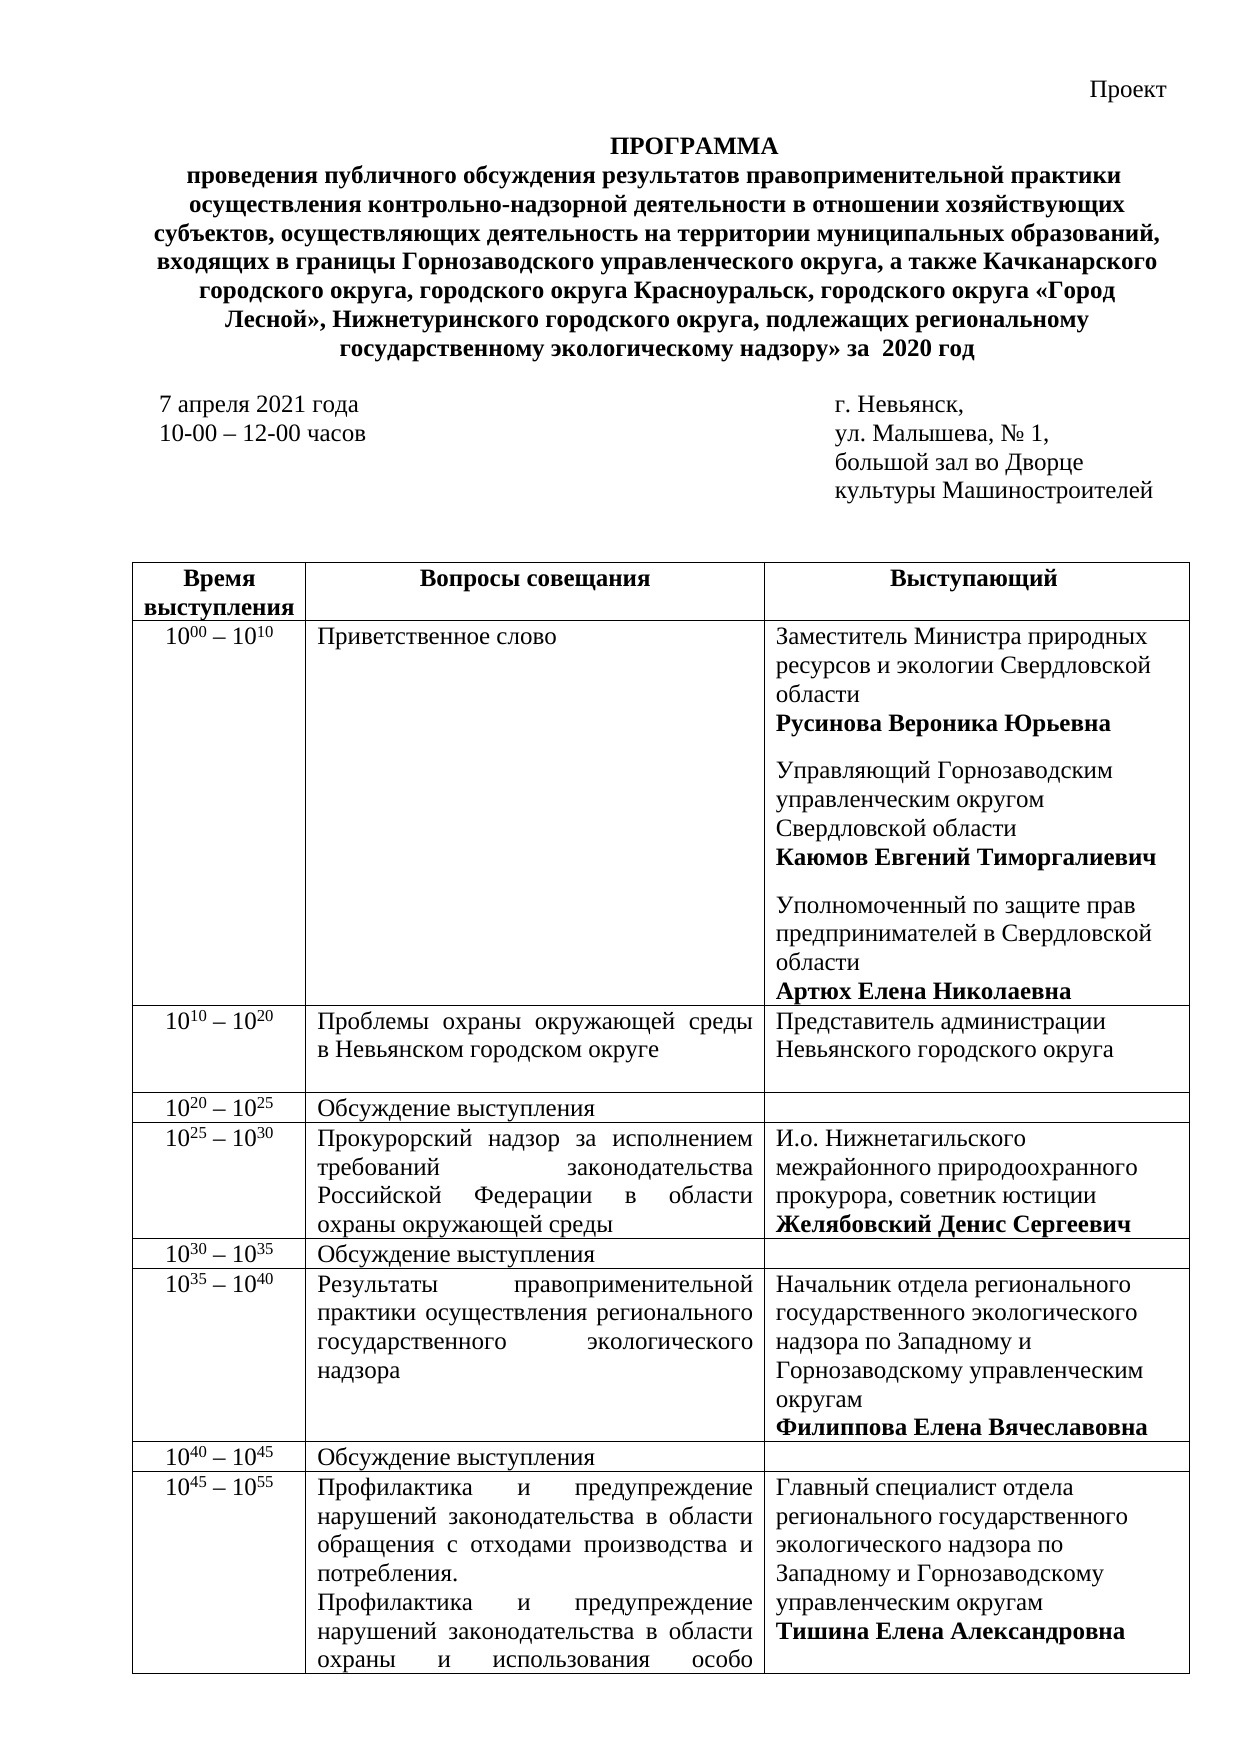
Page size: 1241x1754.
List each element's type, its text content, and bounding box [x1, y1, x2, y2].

text проведения публичного обсуждения результатов правоприменительной практики [148, 160, 1166, 189]
table_header г. Невьянск, ул. Малышева, № 1, большой зал во Дворце культуры Машиностроителей [823, 389, 1189, 533]
table_header Вопросы совещания [306, 563, 764, 620]
table_cell Обсуждение выступления [306, 1442, 764, 1471]
table_cell 1040 – 1045 [133, 1442, 305, 1471]
table_cell 1020 – 1025 [133, 1093, 305, 1122]
table_cell Главный специалист отдела регионального государственного экологического надзора по Западному и Горнозаводскому управленческим округам Тишина Елена Александровна [765, 1472, 1189, 1673]
table_cell Обсуждение выступления [306, 1239, 764, 1268]
table_cell Представитель администрации Невьянского городского округа [765, 1006, 1189, 1092]
table_cell 1000 – 1010 [133, 621, 305, 1005]
table_cell 1035 – 1040 [133, 1269, 305, 1441]
table_cell [765, 1442, 1189, 1471]
table_cell Проблемы охраны окружающей среды в Невьянском городском округе [306, 1006, 764, 1092]
text осуществления контрольно-надзорной деятельности в отношении хозяйствующих субъектов, осуществляющих деятельность на территории муниципальных образований, входящих в границы Горнозаводского управленческого округа, а также Качканарского городского округа, городского округа Красноуральск, городского округа «Город Лесной», Нижнетуринского городского округа, подлежащих региональному государственному экологическому надзору» за 2020 год [148, 189, 1166, 361]
table_header 7 апреля 2021 года 10-00 – 12-00 часов [148, 389, 823, 533]
table_cell Начальник отдела регионального государственного экологического надзора по Западному и Горнозаводскому управленческим округам Филиппова Елена Вячеславовна [765, 1269, 1189, 1441]
table_cell 1010 – 1020 [133, 1006, 305, 1092]
table_cell Приветственное слово [306, 621, 764, 1005]
table_header Выступающий [765, 563, 1189, 620]
table_cell Профилактика и предупреждение нарушений законодательства в области обращения с отходами производства и потребления. Профилактика и предупреждение нарушений законодательства в области охраны и использования особо [306, 1472, 764, 1673]
table_cell [765, 1239, 1189, 1268]
text ПРОГРАММА [148, 131, 1166, 160]
text Проект [148, 74, 1166, 103]
table_cell И.о. Нижнетагильского межрайонного природоохранного прокурора, советник юстиции Желябовский Денис Сергеевич [765, 1123, 1189, 1238]
table_cell 1030 – 1035 [133, 1239, 305, 1268]
table_cell Результаты правоприменительной практики осуществления регионального государственного экологического надзора [306, 1269, 764, 1441]
table_cell 1045 – 1055 [133, 1472, 305, 1673]
table_cell [765, 1093, 1189, 1122]
table_cell Заместитель Министра природных ресурсов и экологии Свердловской области Русинова Вероника Юрьевна Управляющий Горнозаводским управленческим округом Свердловской области Каюмов Евгений Тиморгалиевич Уполномоченный по защите прав предпринимателей в Свердловской области Артюх Елена Николаевна [765, 621, 1189, 1005]
table_header Время выступления [133, 563, 305, 620]
table_cell 1025 – 1030 [133, 1123, 305, 1238]
table_cell Прокурорский надзор за исполнением требований законодательства Российской Федерации в области охраны окружающей среды [306, 1123, 764, 1238]
table_cell Обсуждение выступления [306, 1093, 764, 1122]
